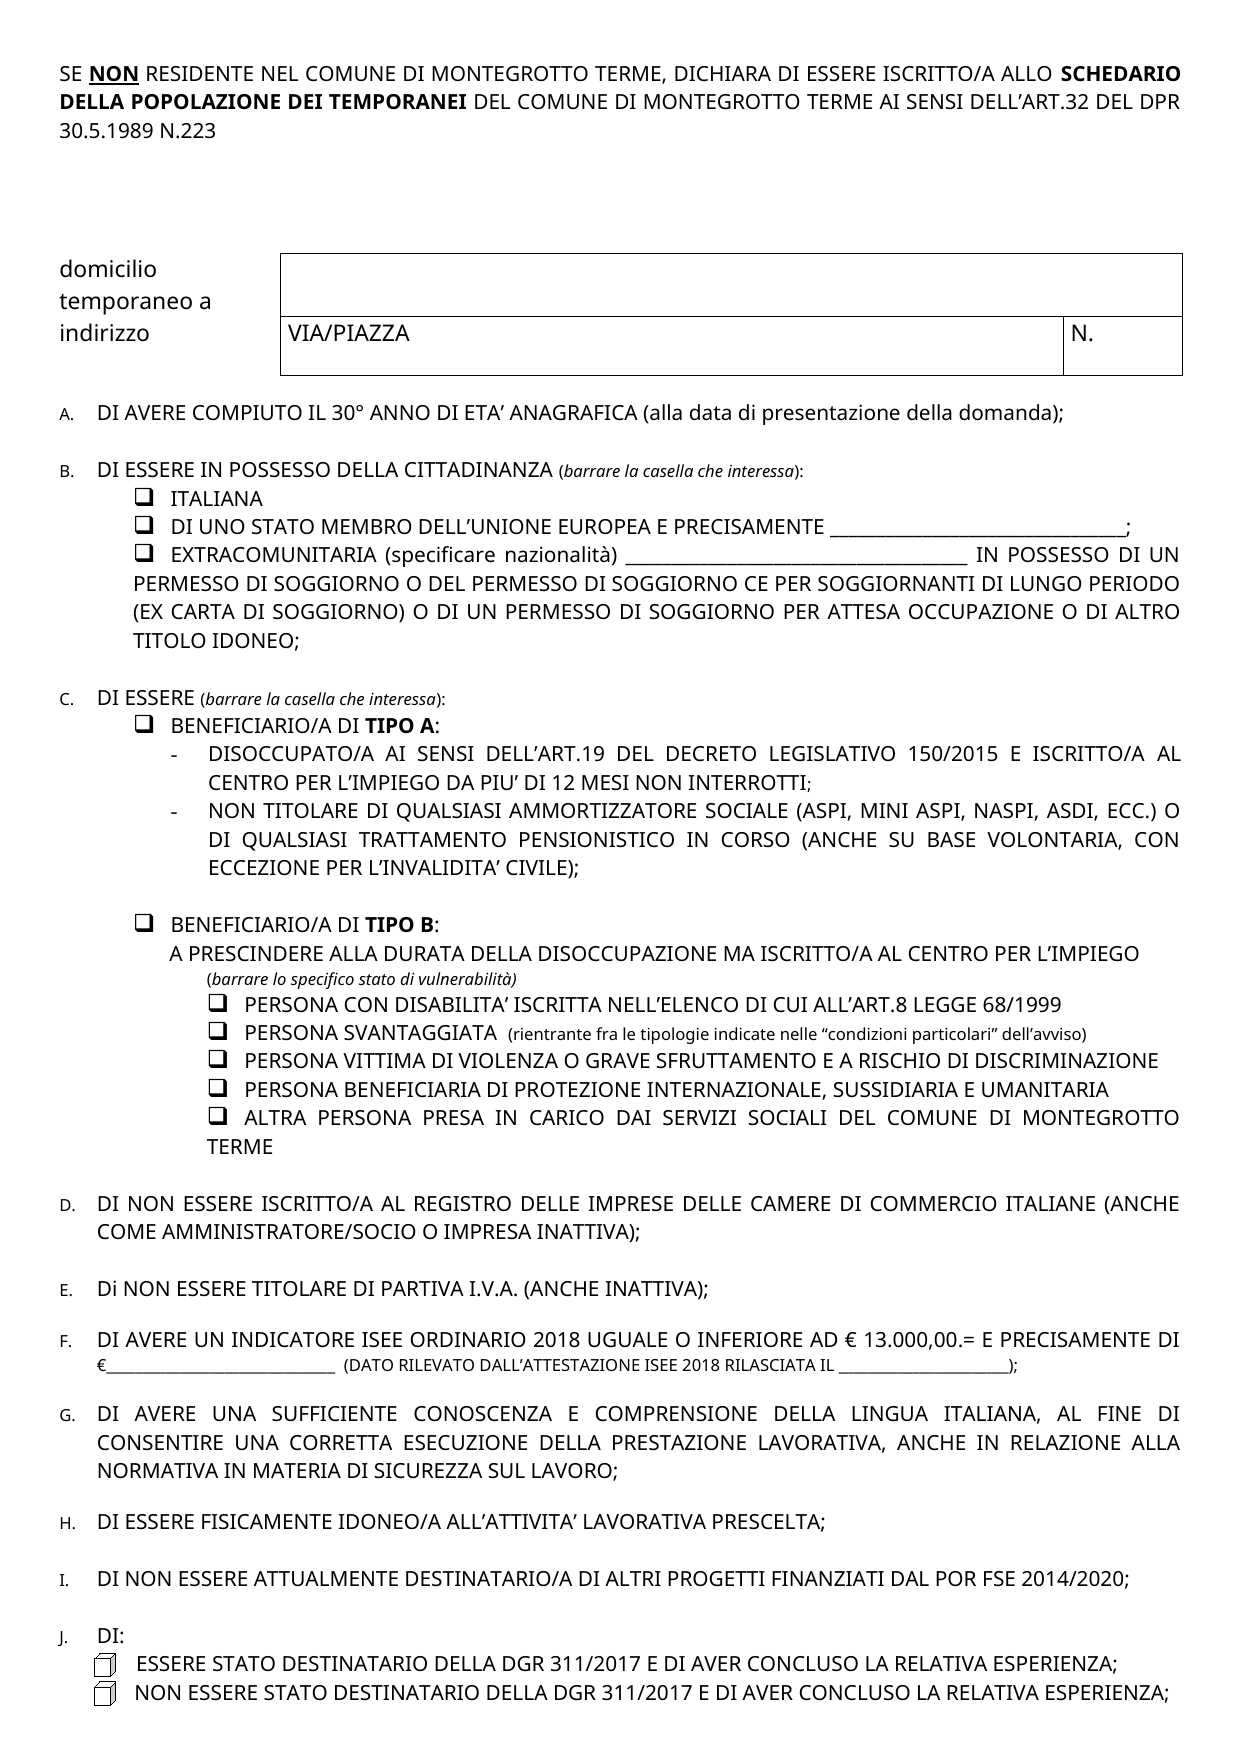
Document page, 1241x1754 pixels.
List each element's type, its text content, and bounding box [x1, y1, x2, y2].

list DI NON ESSERE ATTUALMENTE DESTINATARIO/A DI ALTRI PROGETTI FINANZIATI DAL POR FSE 2014/2020; [59, 1564, 1181, 1592]
list PERSONA VITTIMA DI VIOLENZA O GRAVE SFRUTTAMENTO E A RISCHIO DI DISCRIMINAZIONE [207, 1047, 1181, 1075]
list NON TITOLARE DI QUALSIASI AMMORTIZZATORE SOCIALE (ASPI, MINI ASPI, NASPI, ASDI, ECC.) O DI QUALSIASI TRATTAMENTO PENSIONISTICO IN CORSO (ANCHE SU BASE VOLONTARIA, CON ECCEZIONE PER L’INVALIDITA’ CIVILE); [170, 796, 1181, 882]
list ITALIANA [133, 484, 1181, 512]
list DI ESSERE IN POSSESSO DELLA CITTADINANZA (barrare la casella che interessa): [59, 455, 1181, 484]
table_cell N. [1064, 317, 1182, 374]
list DI ESSERE FISICAMENTE IDONEO/A ALL’ATTIVITA’ LAVORATIVA PRESCELTA; [59, 1507, 1181, 1536]
list DI AVERE UNA SUFFICIENTE CONOSCENZA E COMPRENSIONE DELLA LINGUA ITALIANA, AL FINE DI CONSENTIRE UNA CORRETTA ESECUZIONE DELLA PRESTAZIONE LAVORATIVA, ANCHE IN RELAZIONE ALLA NORMATIVA IN MATERIA DI SICUREZZA SUL LAVORO; [59, 1399, 1181, 1484]
table_header domicilio temporaneo a [52, 253, 280, 316]
list DI NON ESSERE ISCRITTO/A AL REGISTRO DELLE IMPRESE DELLE CAMERE DI COMMERCIO ITALIANE (ANCHE COME AMMINISTRATORE/SOCIO O IMPRESA INATTIVA); [59, 1189, 1181, 1246]
list PERSONA CON DISABILITA’ ISCRITTA NELL’ELENCO DI CUI ALL’ART.8 LEGGE 68/1999 [207, 990, 1181, 1018]
list ESSERE STATO DESTINATARIO DELLA DGR 311/2017 E DI AVER CONCLUSO LA RELATIVA ESPERIENZA; [100, 1649, 1181, 1678]
subtitle A PRESCINDERE ALLA DURATA DELLA DISOCCUPAZIONE MA ISCRITTO/A AL CENTRO PER L’IMPIEGO [133, 939, 1181, 967]
list DI: [59, 1621, 1181, 1649]
list Di NON ESSERE TITOLARE DI PARTIVA I.V.A. (ANCHE INATTIVA); [59, 1274, 1181, 1303]
list DI AVERE COMPIUTO IL 30° ANNO DI ETA’ ANAGRAFICA (alla data di presentazione della domanda); [59, 398, 1181, 427]
list DI ESSERE (barrare la casella che interessa): [59, 683, 1181, 711]
list NON ESSERE STATO DESTINATARIO DELLA DGR 311/2017 E DI AVER CONCLUSO LA RELATIVA ESPERIENZA; [97, 1678, 1181, 1706]
list EXTRACOMUNITARIA (specificare nazionalità) _____________________________________ IN POSSESSO DI UN PERMESSO DI SOGGIORNO O DEL PERMESSO DI SOGGIORNO CE PER SOGGIORNANTI DI LUNGO PERIODO (EX CARTA DI SOGGIORNO) O DI UN PERMESSO DI SOGGIORNO PER ATTESA OCCUPAZIONE O DI ALTRO TITOLO IDONEO; [133, 541, 1181, 654]
list BENEFICIARIO/A DI TIPO B: [133, 910, 1181, 939]
list DISOCCUPATO/A AI SENSI DELL’ART.19 DEL DECRETO LEGISLATIVO 150/2015 E ISCRITTO/A AL CENTRO PER L’IMPIEGO DA PIU’ DI 12 MESI NON INTERROTTI; [170, 739, 1181, 796]
list DI AVERE UN INDICATORE ISEE ORDINARIO 2018 UGUALE O INFERIORE AD € 13.000,00.= E PRECISAMENTE DI €_______________________________ (DATO RILEVATO DALL’ATTESTAZIONE ISEE 2018 RILASCIATA IL _______________________); [59, 1325, 1181, 1376]
table_cell VIA/PIAZZA [281, 317, 1063, 374]
list PERSONA BENEFICIARIA DI PROTEZIONE INTERNAZIONALE, SUSSIDIARIA E UMANITARIA [207, 1075, 1181, 1103]
list ALTRA PERSONA PRESA IN CARICO DAI SERVIZI SOCIALI DEL COMUNE DI MONTEGROTTO TERME [207, 1103, 1181, 1160]
text SE NON RESIDENTE NEL COMUNE DI MONTEGROTTO TERME, DICHIARA DI ESSERE ISCRITTO/A ALLO SCHEDARIO DELLA POPOLAZIONE DEI TEMPORANEI DEL COMUNE DI MONTEGROTTO TERME AI SENSI DELL’ART.32 DEL DPR 30.5.1989 N.223 [59, 59, 1181, 144]
list DI UNO STATO MEMBRO DELL’UNIONE EUROPEA E PRECISAMENTE ________________________________; [133, 512, 1181, 541]
table_header [281, 254, 1182, 316]
list BENEFICIARIO/A DI TIPO A: [133, 711, 1181, 739]
list PERSONA SVANTAGGIATA (rientrante fra le tipologie indicate nelle “condizioni particolari” dell’avviso) [207, 1018, 1181, 1047]
table_cell indirizzo [52, 316, 280, 374]
text (barrare lo specifico stato di vulnerabilità) [133, 967, 1181, 990]
